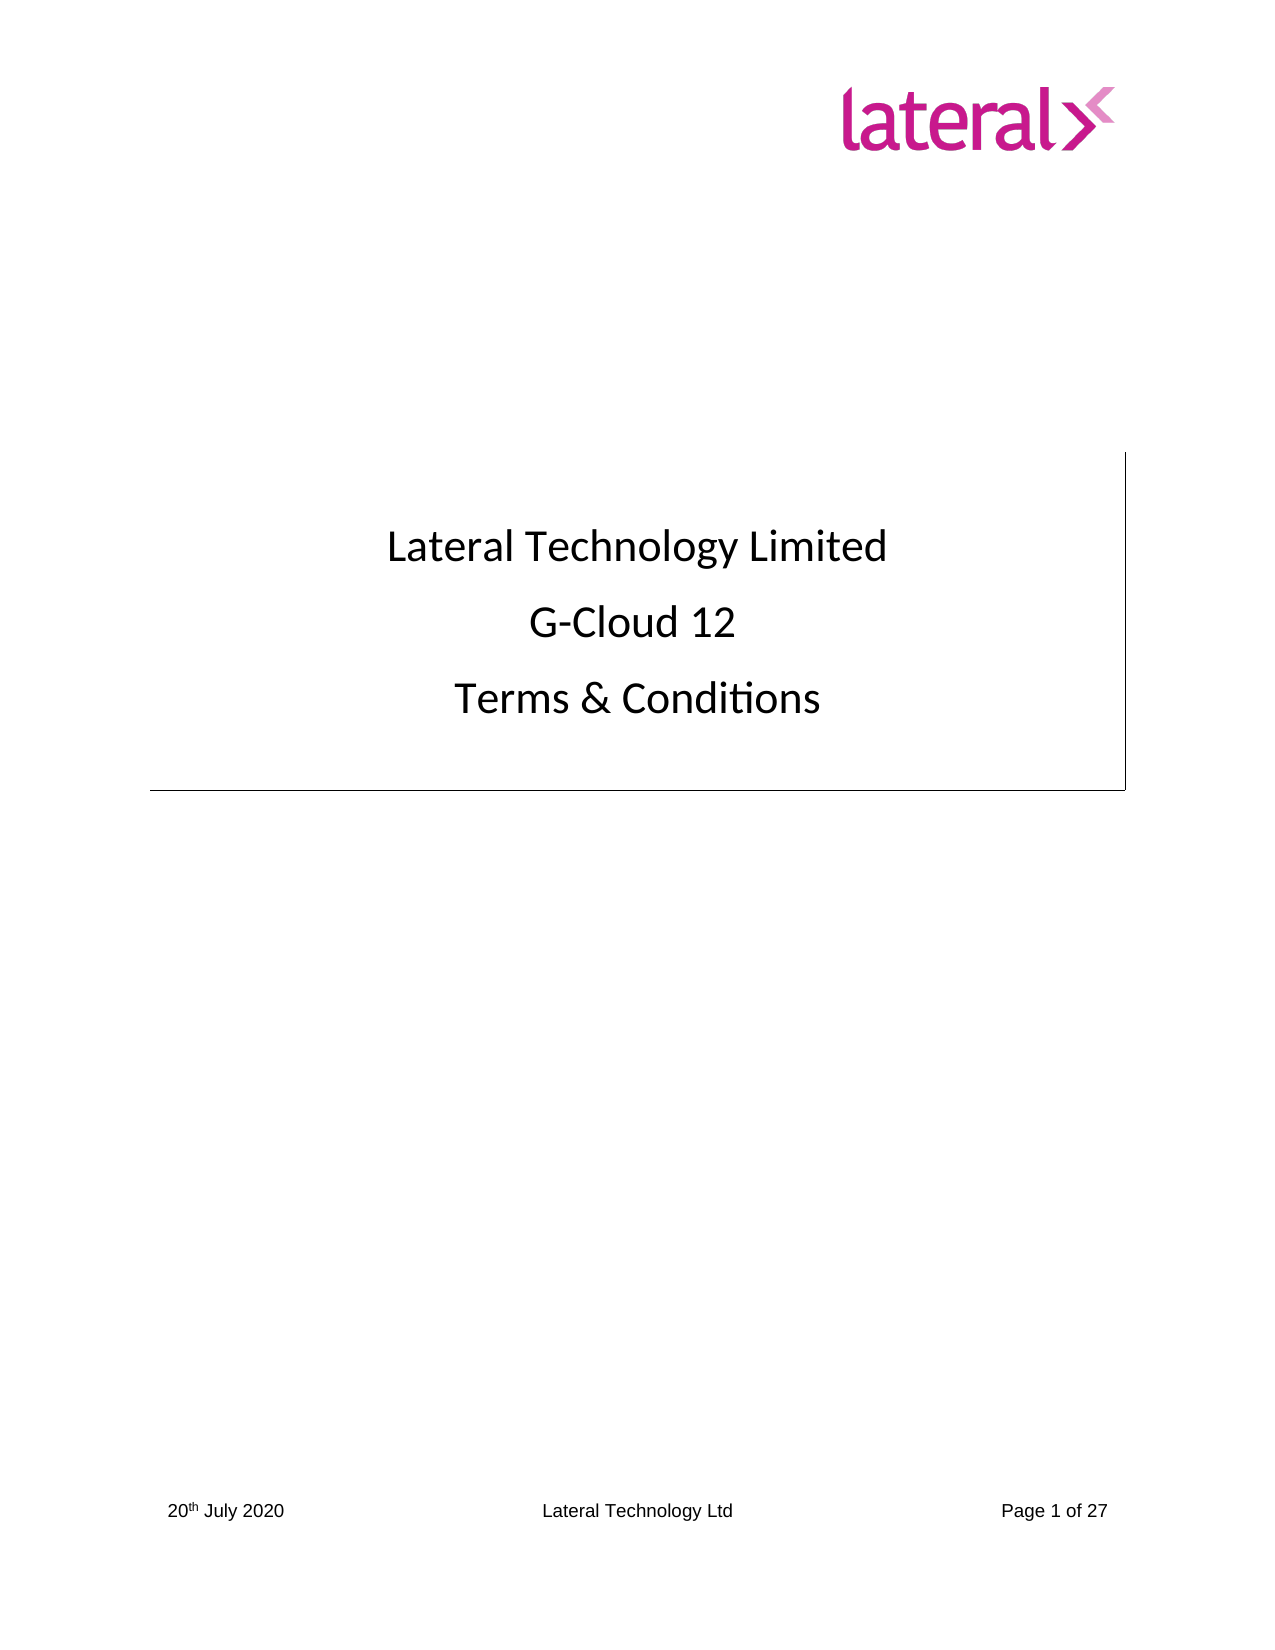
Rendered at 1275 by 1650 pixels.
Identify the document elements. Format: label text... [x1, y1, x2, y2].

text G-Cloud 12 [150, 528, 1125, 605]
text Terms & Conditions [150, 605, 1125, 790]
text Lateral Technology Limited [150, 452, 1125, 528]
